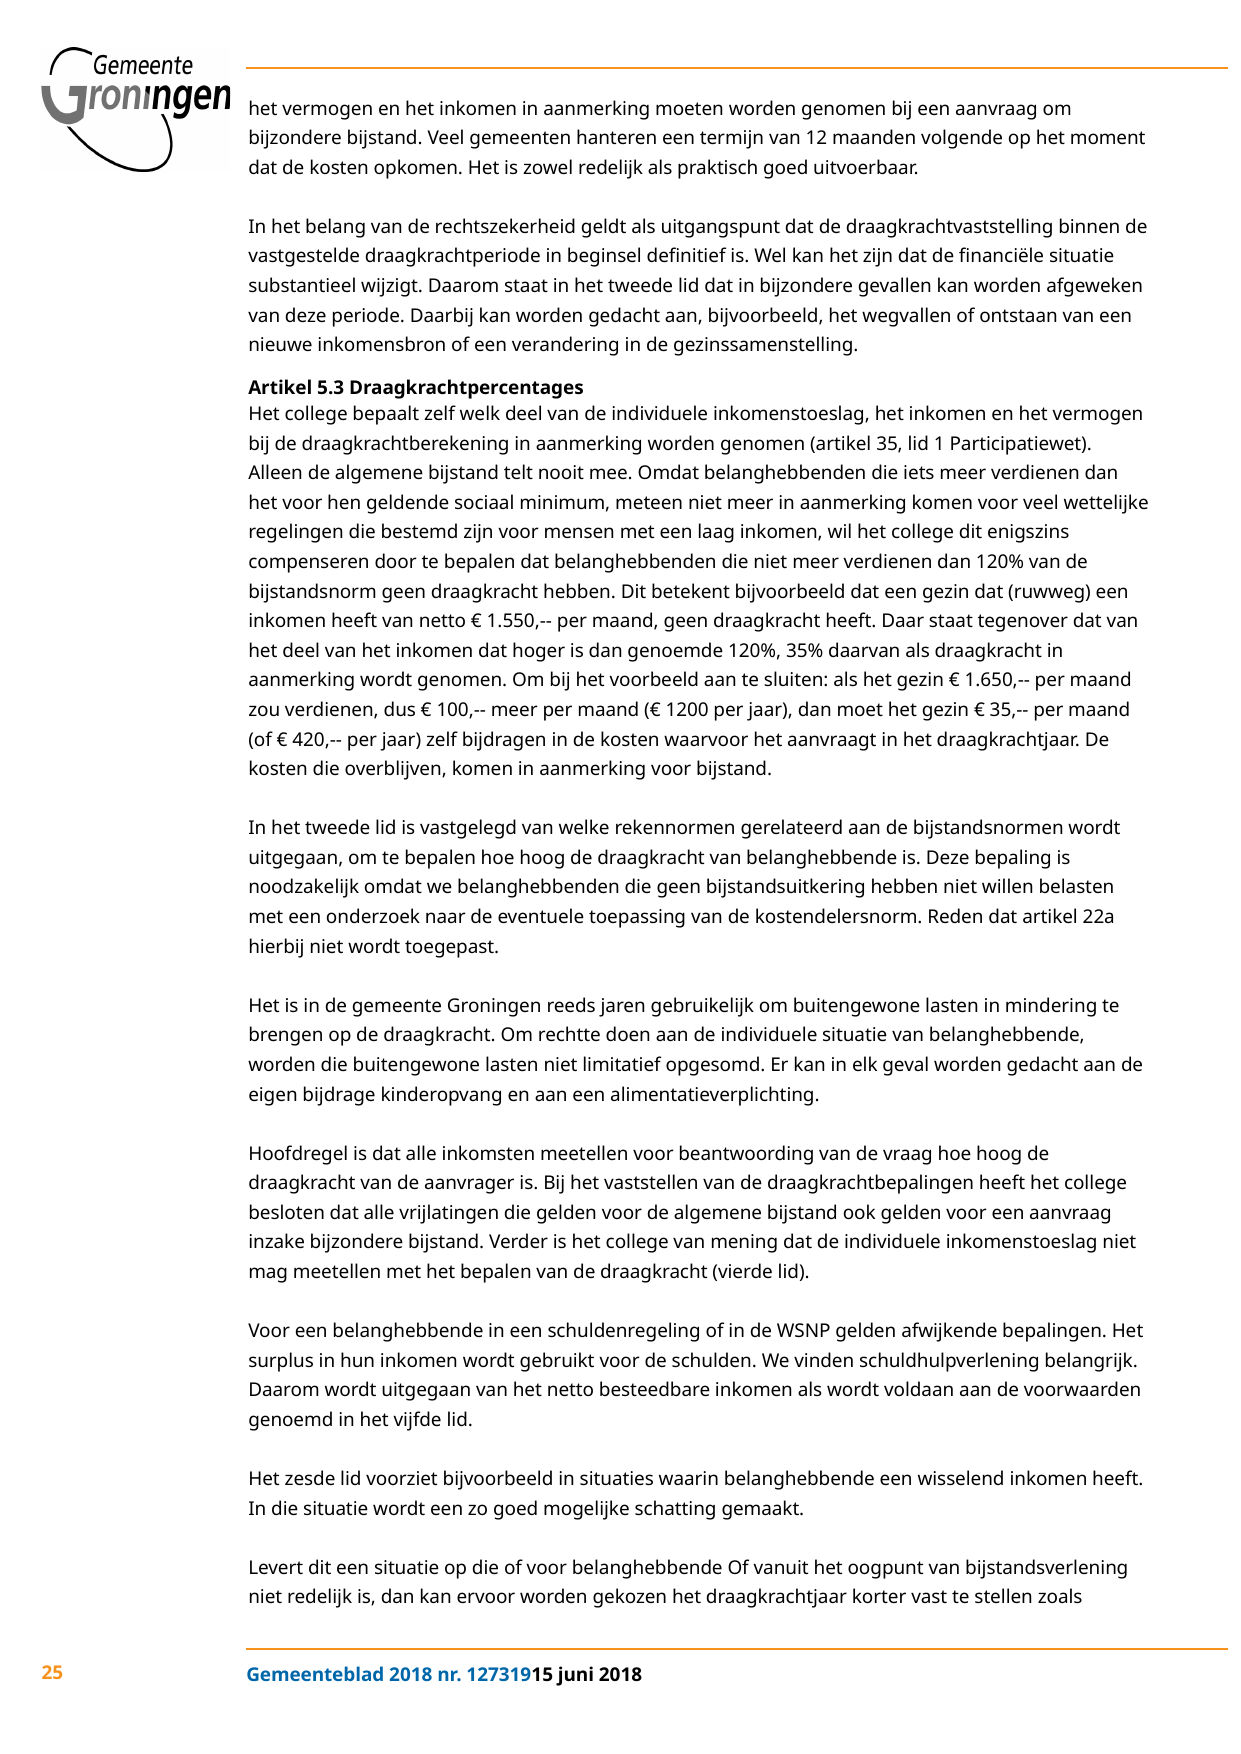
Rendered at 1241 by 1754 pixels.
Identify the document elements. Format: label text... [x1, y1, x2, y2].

text Voor een belanghebbende in een schuldenregeling of in de WSNP gelden afwijkende bepalingen. Het surplus in hun inkomen wordt gebruikt voor de schulden. We vinden schuldhulpverlening belangrijk. Daarom wordt uitgegaan van het netto besteedbare inkomen als wordt voldaan aan de voorwaarden genoemd in het vijfde lid. [248, 1317, 1152, 1432]
text Artikel 5.3 Draagkrachtpercentages [248, 374, 1152, 400]
text het vermogen en het inkomen in aanmerking moeten worden genomen bij een aanvraag om bijzondere bijstand. Veel gemeenten hanteren een termijn van 12 maanden volgende op het moment dat de kosten opkomen. Het is zowel redelijk als praktisch goed uitvoerbaar. [248, 95, 1152, 180]
text Het is in de gemeente Groningen reeds jaren gebruikelijk om buitengewone lasten in mindering te brengen op de draagkracht. Om rechtte doen aan de individuele situatie van belanghebbende, worden die buitengewone lasten niet limitatief opgesomd. Er kan in elk geval worden gedacht aan de eigen bijdrage kinderopvang en aan een alimentatieverplichting. [248, 992, 1152, 1106]
text In het belang van de rechtszekerheid geldt als uitgangspunt dat de draagkrachtvaststelling binnen de vastgestelde draagkrachtperiode in beginsel definitief is. Wel kan het zijn dat de financiële situatie substantieel wijzigt. Daarom staat in het tweede lid dat in bijzondere gevallen kan worden afgeweken van deze periode. Daarbij kan worden gedacht aan, bijvoorbeeld, het wegvallen of ontstaan van een nieuwe inkomensbron of een verandering in de gezinssamenstelling. [248, 213, 1152, 357]
text In het tweede lid is vastgelegd van welke rekennormen gerelateerd aan de bijstandsnormen wordt uitgegaan, om te bepalen hoe hoog de draagkracht van belanghebbende is. Deze bepaling is noodzakelijk omdat we belanghebbenden die geen bijstandsuitkering hebben niet willen belasten met een onderzoek naar de eventuele toepassing van de kostendelersnorm. Reden dat artikel 22a hierbij niet wordt toegepast. [248, 814, 1152, 958]
text Hoofdregel is dat alle inkomsten meetellen voor beantwoording van de vraag hoe hoog de draagkracht van de aanvrager is. Bij het vaststellen van de draagkrachtbepalingen heeft het college besloten dat alle vrijlatingen die gelden voor de algemene bijstand ook gelden voor een aanvraag inzake bijzondere bijstand. Verder is het college van mening dat de individuele inkomenstoeslag niet mag meetellen met het bepalen van de draagkracht (vierde lid). [248, 1140, 1152, 1284]
picture [41, 47, 231, 172]
text Het college bepaalt zelf welk deel van de individuele inkomenstoeslag, het inkomen en het vermogen bij de draagkrachtberekening in aanmerking worden genomen (artikel 35, lid 1 Participatiewet). Alleen de algemene bijstand telt nooit mee. Omdat belanghebbenden die iets meer verdienen dan het voor hen geldende sociaal minimum, meteen niet meer in aanmerking komen voor veel wettelijke regelingen die bestemd zijn voor mensen met een laag inkomen, wil het college dit enigszins compenseren door te bepalen dat belanghebbenden die niet meer verdienen dan 120% van de bijstandsnorm geen draagkracht hebben. Dit betekent bijvoorbeeld dat een gezin dat (ruwweg) een inkomen heeft van netto € 1.550,-- per maand, geen draagkracht heeft. Daar staat tegenover dat van het deel van het inkomen dat hoger is dan genoemde 120%, 35% daarvan als draagkracht in aanmerking wordt genomen. Om bij het voorbeeld aan te sluiten: als het gezin € 1.650,-- per maand zou verdienen, dus € 100,-- meer per maand (€ 1200 per jaar), dan moet het gezin € 35,-- per maand (of € 420,-- per jaar) zelf bijdragen in de kosten waarvoor het aanvraagt in het draagkrachtjaar. De kosten die overblijven, komen in aanmerking voor bijstand. [248, 400, 1152, 781]
text Het zesde lid voorziet bijvoorbeeld in situaties waarin belanghebbende een wisselend inkomen heeft. In die situatie wordt een zo goed mogelijke schatting gemaakt. [248, 1465, 1152, 1521]
text Levert dit een situatie op die of voor belanghebbende Of vanuit het oogpunt van bijstandsverlening niet redelijk is, dan kan ervoor worden gekozen het draagkrachtjaar korter vast te stellen zoals [248, 1554, 1152, 1609]
